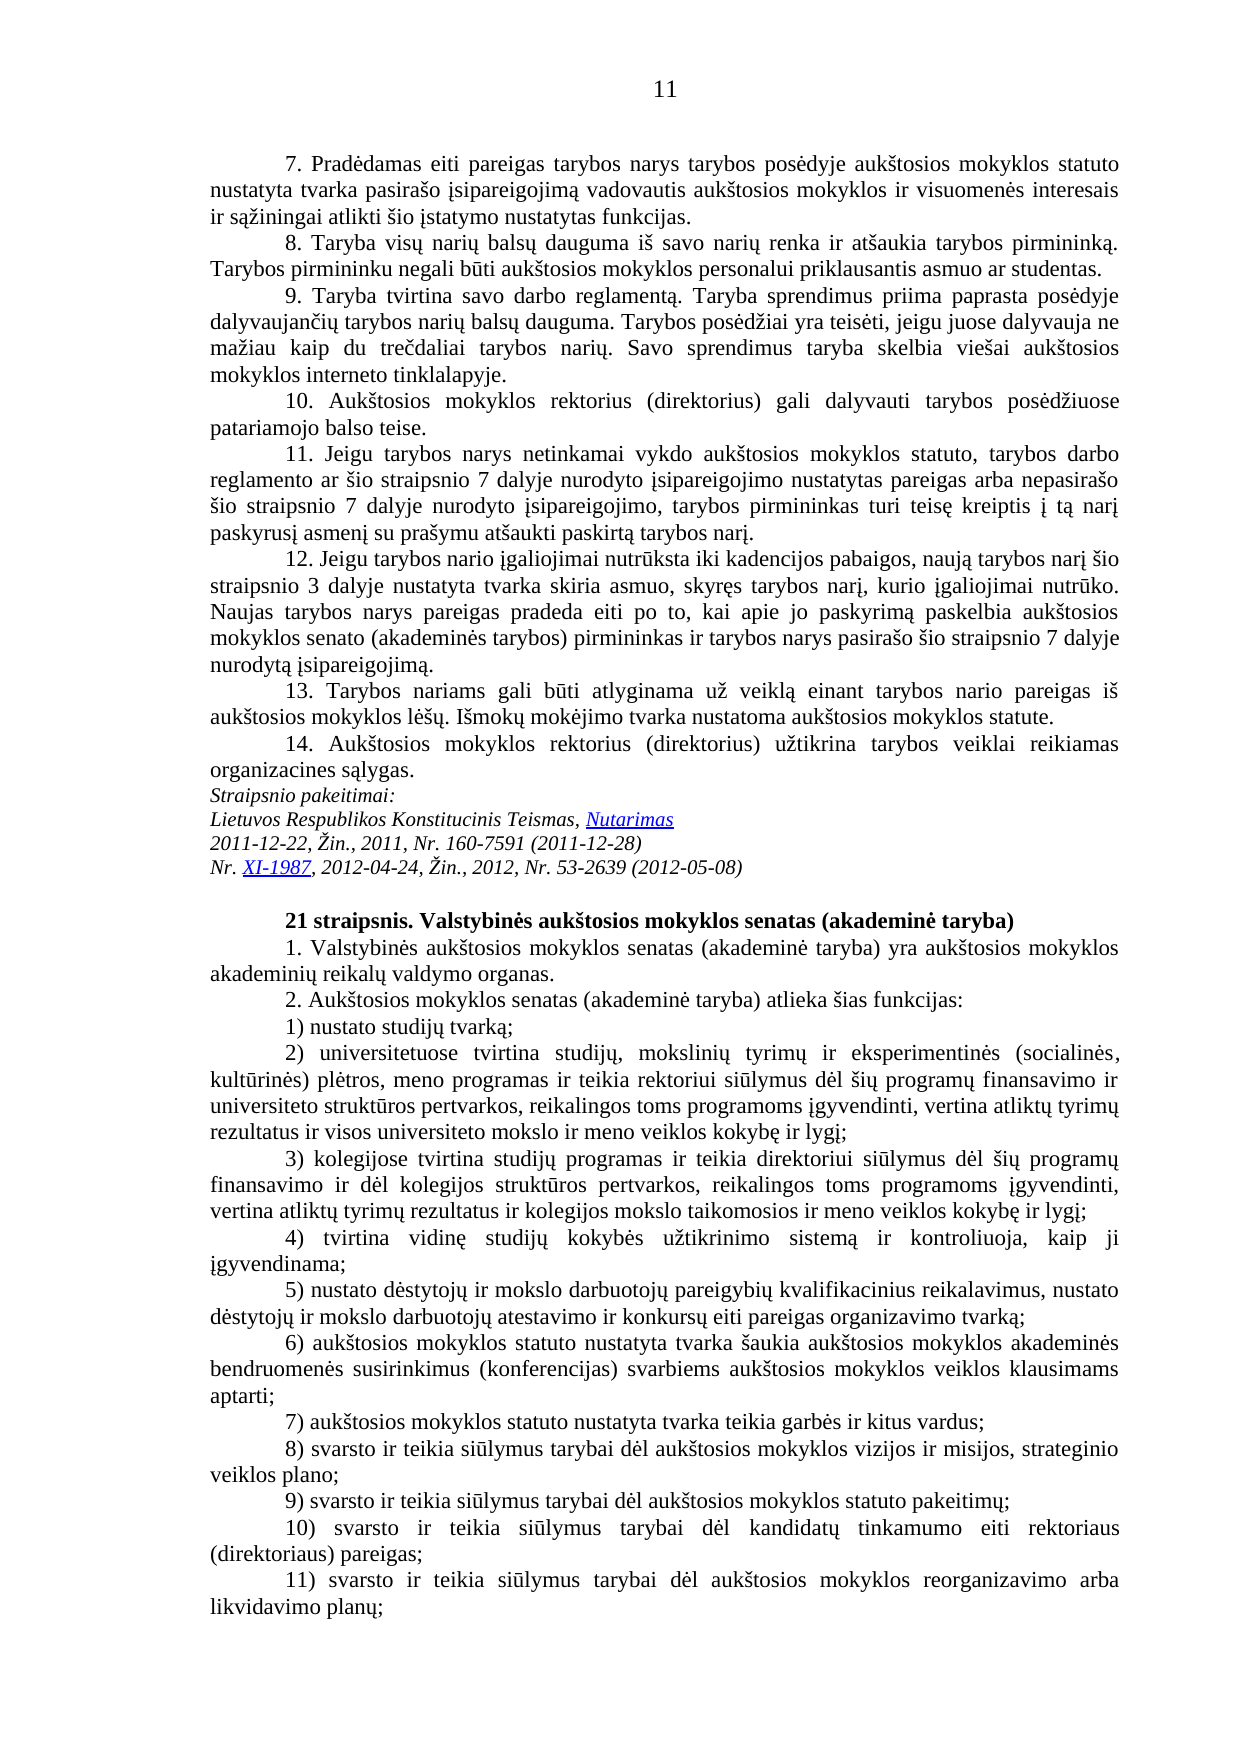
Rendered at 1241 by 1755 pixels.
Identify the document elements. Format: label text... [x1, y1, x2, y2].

text 9) svarsto ir teikia siūlymus tarybai dėl aukštosios mokyklos statuto pakeitimų; [210, 1487, 1120, 1514]
text 3) kolegijose tvirtina studijų programas ir teikia direktoriui siūlymus dėl šių programų finansavimo ir dėl kolegijos struktūros pertvarkos, reikalingos toms programoms įgyvendinti, vertina atliktų tyrimų rezultatus ir kolegijos mokslo taikomosios ir meno veiklos kokybę ir lygį; [210, 1145, 1120, 1224]
text 6) aukštosios mokyklos statuto nustatyta tvarka šaukia aukštosios mokyklos akademinės bendruomenės susirinkimus (konferencijas) svarbiems aukštosios mokyklos veiklos klausimams aptarti; [210, 1329, 1120, 1408]
text 12. Jeigu tarybos nario įgaliojimai nutrūksta iki kadencijos pabaigos, naują tarybos narį šio straipsnio 3 dalyje nustatyta tvarka skiria asmuo, skyręs tarybos narį, kurio įgaliojimai nutrūko. Naujas tarybos narys pareigas pradeda eiti po to, kai apie jo paskyrimą paskelbia aukštosios mokyklos senato (akademinės tarybos) pirmininkas ir tarybos narys pasirašo šio straipsnio 7 dalyje nurodytą įsipareigojimą. [210, 545, 1120, 677]
text 8) svarsto ir teikia siūlymus tarybai dėl aukštosios mokyklos vizijos ir misijos, strateginio veiklos plano; [210, 1434, 1120, 1487]
text 13. Tarybos nariams gali būti atlyginama už veiklą einant tarybos nario pareigas iš aukštosios mokyklos lėšų. Išmokų mokėjimo tvarka nustatoma aukštosios mokyklos statute. [210, 677, 1120, 730]
text 7. Pradėdamas eiti pareigas tarybos narys tarybos posėdyje aukštosios mokyklos statuto nustatyta tvarka pasirašo įsipareigojimą vadovautis aukštosios mokyklos ir visuomenės interesais ir sąžiningai atlikti šio įstatymo nustatytas funkcijas. [210, 150, 1120, 229]
text 2011-12-22, Žin., 2011, Nr. 160-7591 (2011-12-28) [210, 831, 1120, 855]
text 10) svarsto ir teikia siūlymus tarybai dėl kandidatų tinkamumo eiti rektoriaus (direktoriaus) pareigas; [210, 1514, 1120, 1566]
text 11. Jeigu tarybos narys netinkamai vykdo aukštosios mokyklos statuto, tarybos darbo reglamento ar šio straipsnio 7 dalyje nurodyto įsipareigojimo nustatytas pareigas arba nepasirašo šio straipsnio 7 dalyje nurodyto įsipareigojimo, tarybos pirmininkas turi teisę kreiptis į tą narį paskyrusį asmenį su prašymu atšaukti paskirtą tarybos narį. [210, 440, 1120, 545]
text 14. Aukštosios mokyklos rektorius (direktorius) užtikrina tarybos veiklai reikiamas organizacines sąlygas. [210, 730, 1120, 782]
text 2. Aukštosios mokyklos senatas (akademinė taryba) atlieka šias funkcijas: [210, 987, 1120, 1013]
text 7) aukštosios mokyklos statuto nustatyta tvarka teikia garbės ir kitus vardus; [210, 1408, 1120, 1434]
text 8. Taryba visų narių balsų dauguma iš savo narių renka ir atšaukia tarybos pirmininką. Tarybos pirmininku negali būti aukštosios mokyklos personalui priklausantis asmuo ar studentas. [210, 229, 1120, 282]
text 2) universitetuose tvirtina studijų, mokslinių tyrimų ir eksperimentinės (socialinės, kultūrinės) plėtros, meno programas ir teikia rektoriui siūlymus dėl šių programų finansavimo ir universiteto struktūros pertvarkos, reikalingos toms programoms įgyvendinti, vertina atliktų tyrimų rezultatus ir visos universiteto mokslo ir meno veiklos kokybę ir lygį; [210, 1039, 1120, 1145]
text Straipsnio pakeitimai: [210, 782, 1120, 807]
text 10. Aukštosios mokyklos rektorius (direktorius) gali dalyvauti tarybos posėdžiuose patariamojo balso teise. [210, 387, 1120, 440]
text Lietuvos Respublikos Konstitucinis Teismas, Nutarimas [210, 807, 1120, 831]
text 9. Taryba tvirtina savo darbo reglamentą. Taryba sprendimus priima paprasta posėdyje dalyvaujančių tarybos narių balsų dauguma. Tarybos posėdžiai yra teisėti, jeigu juose dalyvauja ne mažiau kaip du trečdaliai tarybos narių. Savo sprendimus taryba skelbia viešai aukštosios mokyklos interneto tinklalapyje. [210, 282, 1120, 387]
text 11) svarsto ir teikia siūlymus tarybai dėl aukštosios mokyklos reorganizavimo arba likvidavimo planų; [210, 1566, 1120, 1619]
text 1) nustato studijų tvarką; [210, 1013, 1120, 1039]
text 5) nustato dėstytojų ir mokslo darbuotojų pareigybių kvalifikacinius reikalavimus, nustato dėstytojų ir mokslo darbuotojų atestavimo ir konkursų eiti pareigas organizavimo tvarką; [210, 1276, 1120, 1329]
text Nr. XI-1987, 2012-04-24, Žin., 2012, Nr. 53-2639 (2012-05-08) [210, 855, 1120, 879]
text 21 straipsnis. Valstybinės aukštosios mokyklos senatas (akademinė taryba) [210, 907, 1120, 934]
text 1. Valstybinės aukštosios mokyklos senatas (akademinė taryba) yra aukštosios mokyklos akademinių reikalų valdymo organas. [210, 934, 1120, 987]
text 4) tvirtina vidinę studijų kokybės užtikrinimo sistemą ir kontroliuoja, kaip ji įgyvendinama; [210, 1224, 1120, 1276]
